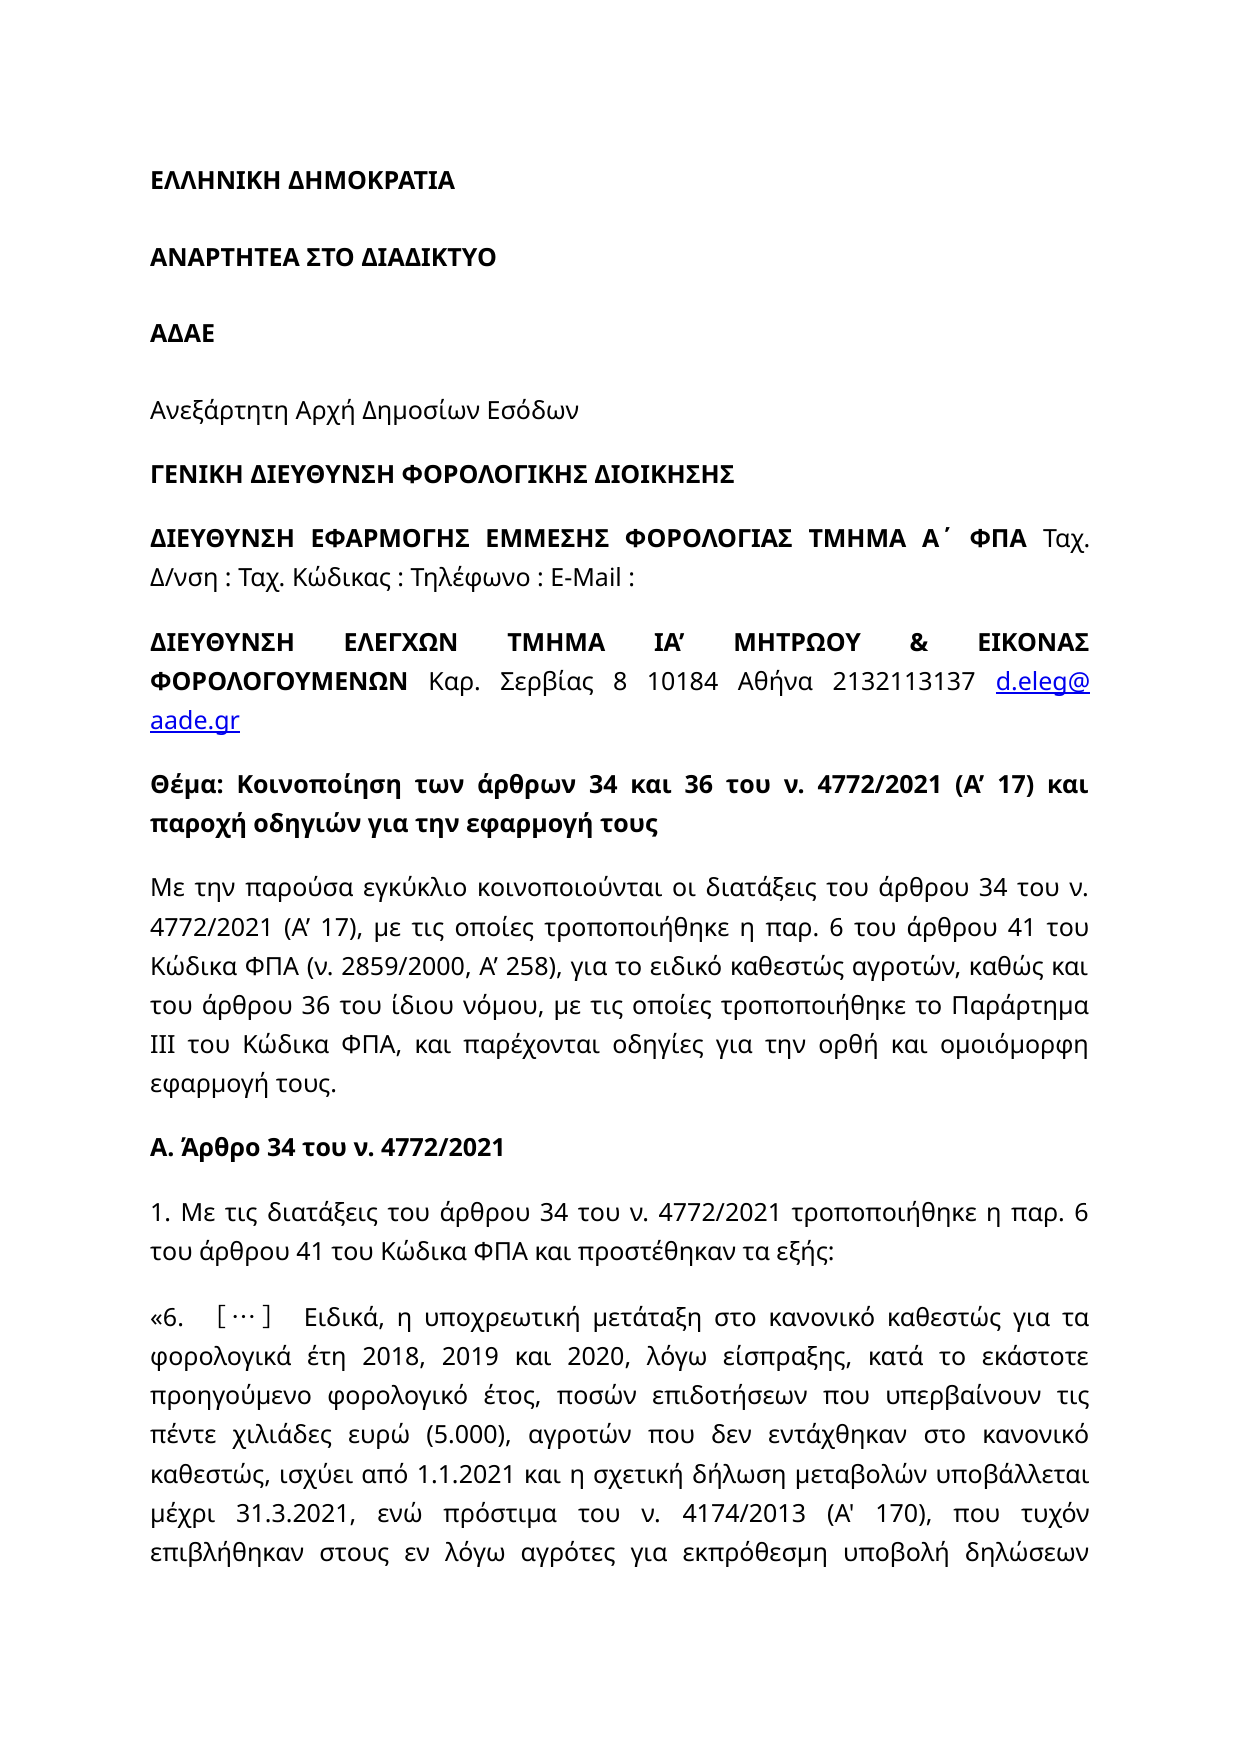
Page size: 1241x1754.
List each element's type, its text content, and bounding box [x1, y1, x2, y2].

text Θέμα: Κοινοποίηση των άρθρων 34 και 36 του ν. 4772/2021 (Α’ 17) και παροχή οδηγιών για την εφαρμογή τους [150, 767, 1090, 840]
title ΕΛΛΗΝΙΚΗ ΔΗΜΟΚΡΑΤΙΑ [150, 162, 1090, 197]
text Με την παρούσα εγκύκλιο κοινοποιούνται οι διατάξεις του άρθρου 34 του ν. 4772/2021 (Α’ 17), με τις οποίες τροποποιήθηκε η παρ. 6 του άρθρου 41 του Κώδικα ΦΠΑ (ν. 2859/2000, Α’ 258), για το ειδικό καθεστώς αγροτών, καθώς και του άρθρου 36 του ίδιου νόμου, με τις οποίες τροποποιήθηκε το Παράρτημα ΙΙΙ του Κώδικα ΦΠΑ, και παρέχονται οδηγίες για την ορθή και ομοιόμορφη εφαρμογή τους. [150, 870, 1090, 1100]
text ΔΙΕΥΘΥΝΣΗ ΕΛΕΓΧΩΝ ΤΜΗΜΑ ΙΑ’ ΜΗΤΡΩΟΥ & ΕΙΚΟΝΑΣ ΦΟΡΟΛΟΓΟΥΜΕΝΩΝ Καρ. Σερβίας 8 10184 Αθήνα 2132113137 d.eleg@ aade.gr [150, 624, 1090, 737]
text Α. Άρθρο 34 του ν. 4772/2021 [150, 1130, 1090, 1164]
text ΔΙΕΥΘΥΝΣΗ ΕΦΑΡΜΟΓΗΣ ΕΜΜΕΣΗΣ ΦΟΡΟΛΟΓΙΑΣ ΤΜΗΜΑ Α΄ ΦΠΑ Ταχ. Δ/νση : Ταχ. Κώδικας : Τηλέφωνο : E-Mail : [150, 521, 1090, 594]
text ΓΕΝΙΚΗ ΔΙΕΥΘΥΝΣΗ ΦΟΡΟΛΟΓΙΚΗΣ ΔΙΟΙΚΗΣΗΣ [150, 457, 1090, 491]
title ΑΔΑΕ [150, 316, 1090, 350]
text «6. ［…］ Ειδικά, η υποχρεωτική μετάταξη στο κανονικό καθεστώς για τα φορολογικά έτη 2018, 2019 και 2020, λόγω είσπραξης, κατά το εκάστοτε προηγούμενο φορολογικό έτος, ποσών επιδοτήσεων που υπερβαίνουν τις πέντε χιλιάδες ευρώ (5.000), αγροτών που δεν εντάχθηκαν στο κανονικό καθεστώς, ισχύει από 1.1.2021 και η σχετική δήλωση μεταβολών υποβάλλεται μέχρι 31.3.2021, ενώ πρόστιμα του ν. 4174/2013 (Α' 170), που τυχόν επιβλήθηκαν στους εν λόγω αγρότες για εκπρόθεσμη υποβολή δηλώσεων [150, 1297, 1090, 1569]
title ΑΝΑΡΤΗΤΕΑ ΣΤΟ ΔΙΑΔΙΚΤΥΟ [150, 239, 1090, 273]
text 1. Με τις διατάξεις του άρθρου 34 του ν. 4772/2021 τροποποιήθηκε η παρ. 6 του άρθρου 41 του Κώδικα ΦΠΑ και προστέθηκαν τα εξής: [150, 1194, 1090, 1267]
text Ανεξάρτητη Αρχή Δημοσίων Εσόδων [150, 392, 1090, 427]
